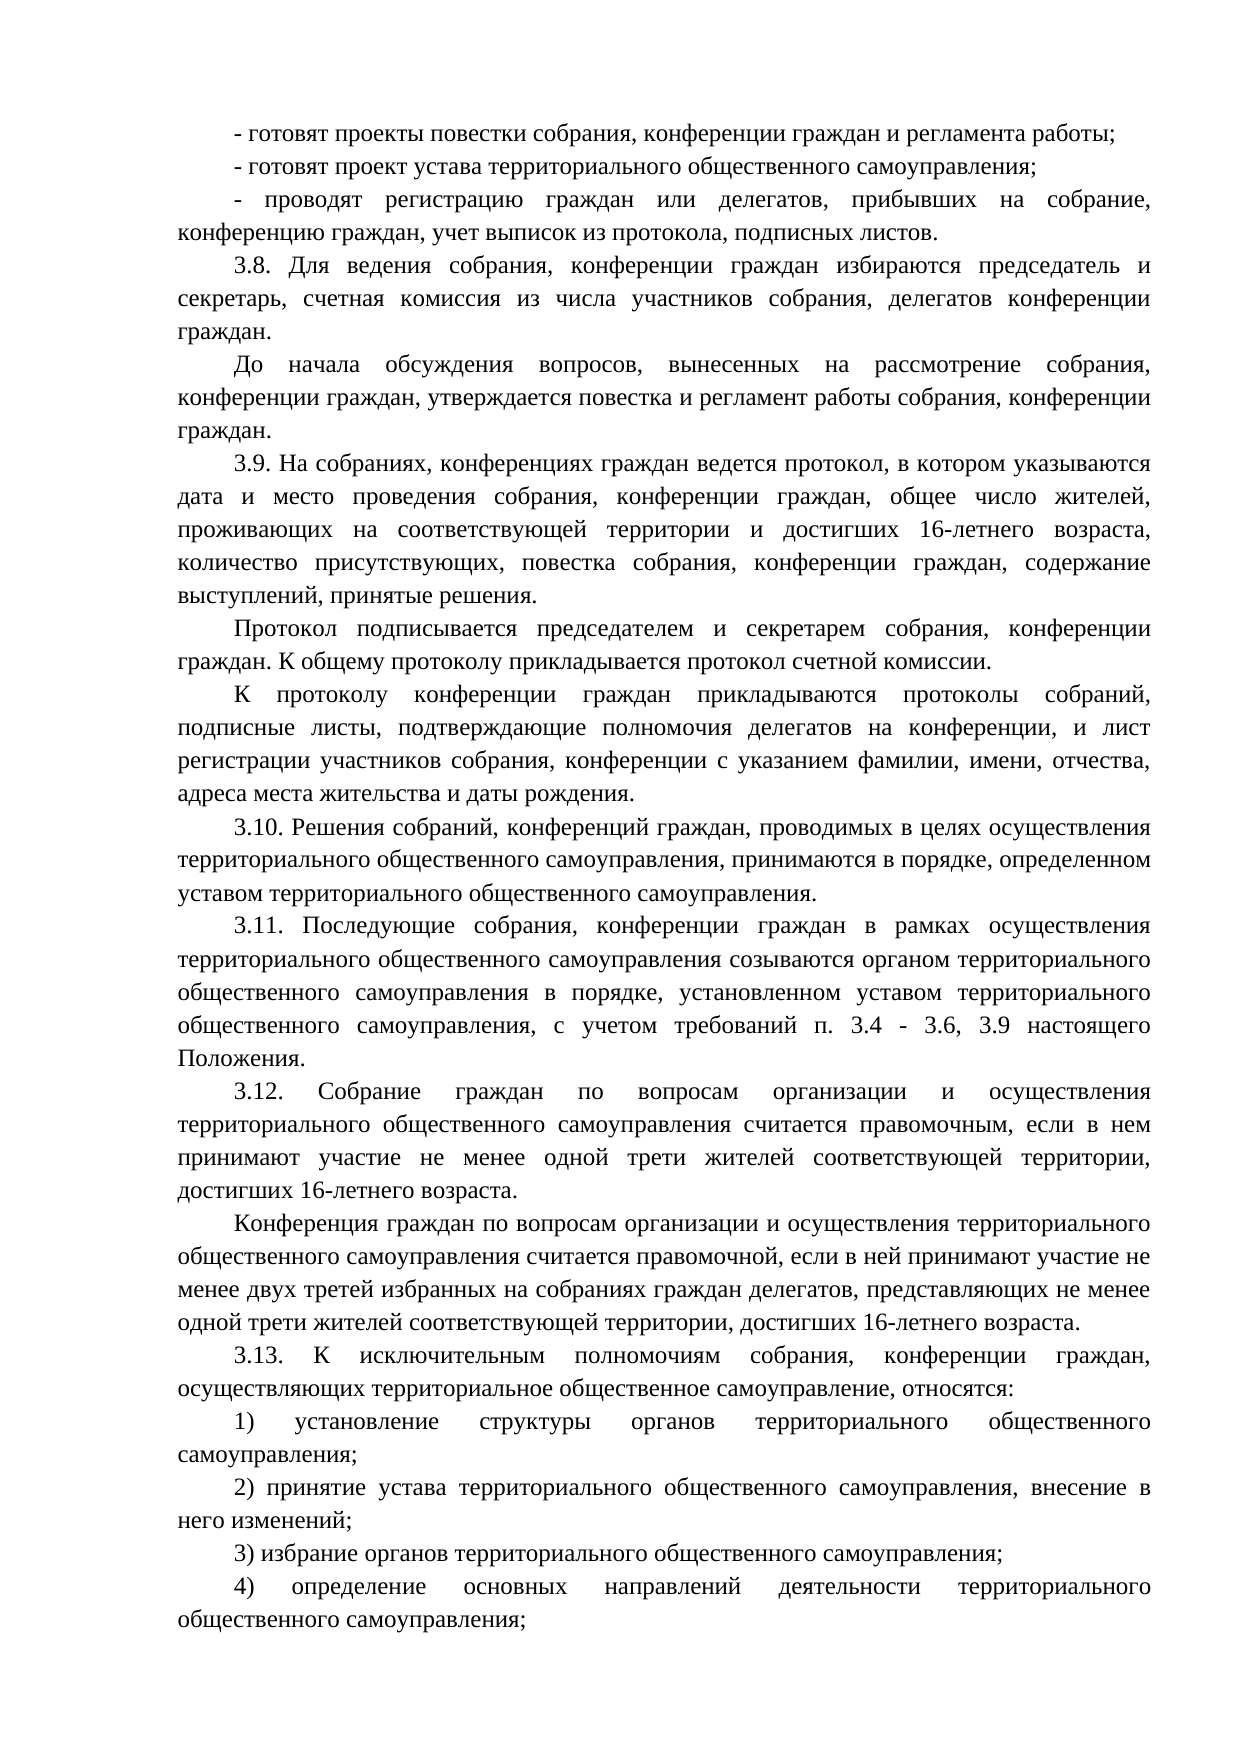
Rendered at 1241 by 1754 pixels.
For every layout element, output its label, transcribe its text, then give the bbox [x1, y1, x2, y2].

text - готовят проект устава территориального общественного самоуправления; [177, 151, 1152, 180]
text - готовят проекты повестки собрания, конференции граждан и регламента работы; [177, 118, 1152, 147]
text Протокол подписывается председателем и секретарем собрания, конференции граждан. К общему протоколу прикладывается протокол счетной комиссии. [177, 613, 1152, 675]
text 3.13. К исключительным полномочиям собрания, конференции граждан, осуществляющих территориальное общественное самоуправление, относятся: [177, 1340, 1152, 1402]
text 2) принятие устава территориального общественного самоуправления, внесение в него изменений; [177, 1472, 1152, 1534]
text 3.9. На собраниях, конференциях граждан ведется протокол, в котором указываются дата и место проведения собрания, конференции граждан, общее число жителей, проживающих на соответствующей территории и достигших 16-летнего возраста, количество присутствующих, повестка собрания, конференции граждан, содержание выступлений, принятые решения. [177, 448, 1152, 609]
text 3.10. Решения собраний, конференций граждан, проводимых в целях осуществления территориального общественного самоуправления, принимаются в порядке, определенном уставом территориального общественного самоуправления. [177, 812, 1152, 906]
text 3.11. Последующие собрания, конференции граждан в рамках осуществления территориального общественного самоуправления созываются органом территориального общественного самоуправления в порядке, установленном уставом территориального общественного самоуправления, с учетом требований п. 3.4 - 3.6, 3.9 настоящего Положения. [177, 911, 1152, 1071]
text 3.12. Собрание граждан по вопросам организации и осуществления территориального общественного самоуправления считается правомочным, если в нем принимают участие не менее одной трети жителей соответствующей территории, достигших 16-летнего возраста. [177, 1076, 1152, 1203]
text - проводят регистрацию граждан или делегатов, прибывших на собрание, конференцию граждан, учет выписок из протокола, подписных листов. [177, 184, 1152, 246]
text До начала обсуждения вопросов, вынесенных на рассмотрение собрания, конференции граждан, утверждается повестка и регламент работы собрания, конференции граждан. [177, 349, 1152, 444]
text Конференция граждан по вопросам организации и осуществления территориального общественного самоуправления считается правомочной, если в ней принимают участие не менее двух третей избранных на собраниях граждан делегатов, представляющих не менее одной трети жителей соответствующей территории, достигших 16-летнего возраста. [177, 1208, 1152, 1336]
text К протоколу конференции граждан прикладываются протоколы собраний, подписные листы, подтверждающие полномочия делегатов на конференции, и лист регистрации участников собрания, конференции с указанием фамилии, имени, отчества, адреса места жительства и даты рождения. [177, 679, 1152, 807]
text 4) определение основных направлений деятельности территориального общественного самоуправления; [177, 1571, 1152, 1633]
text 3.8. Для ведения собрания, конференции граждан избираются председатель и секретарь, счетная комиссия из числа участников собрания, делегатов конференции граждан. [177, 250, 1152, 345]
text 1) установление структуры органов территориального общественного самоуправления; [177, 1406, 1152, 1468]
text 3) избрание органов территориального общественного самоуправления; [177, 1538, 1152, 1567]
